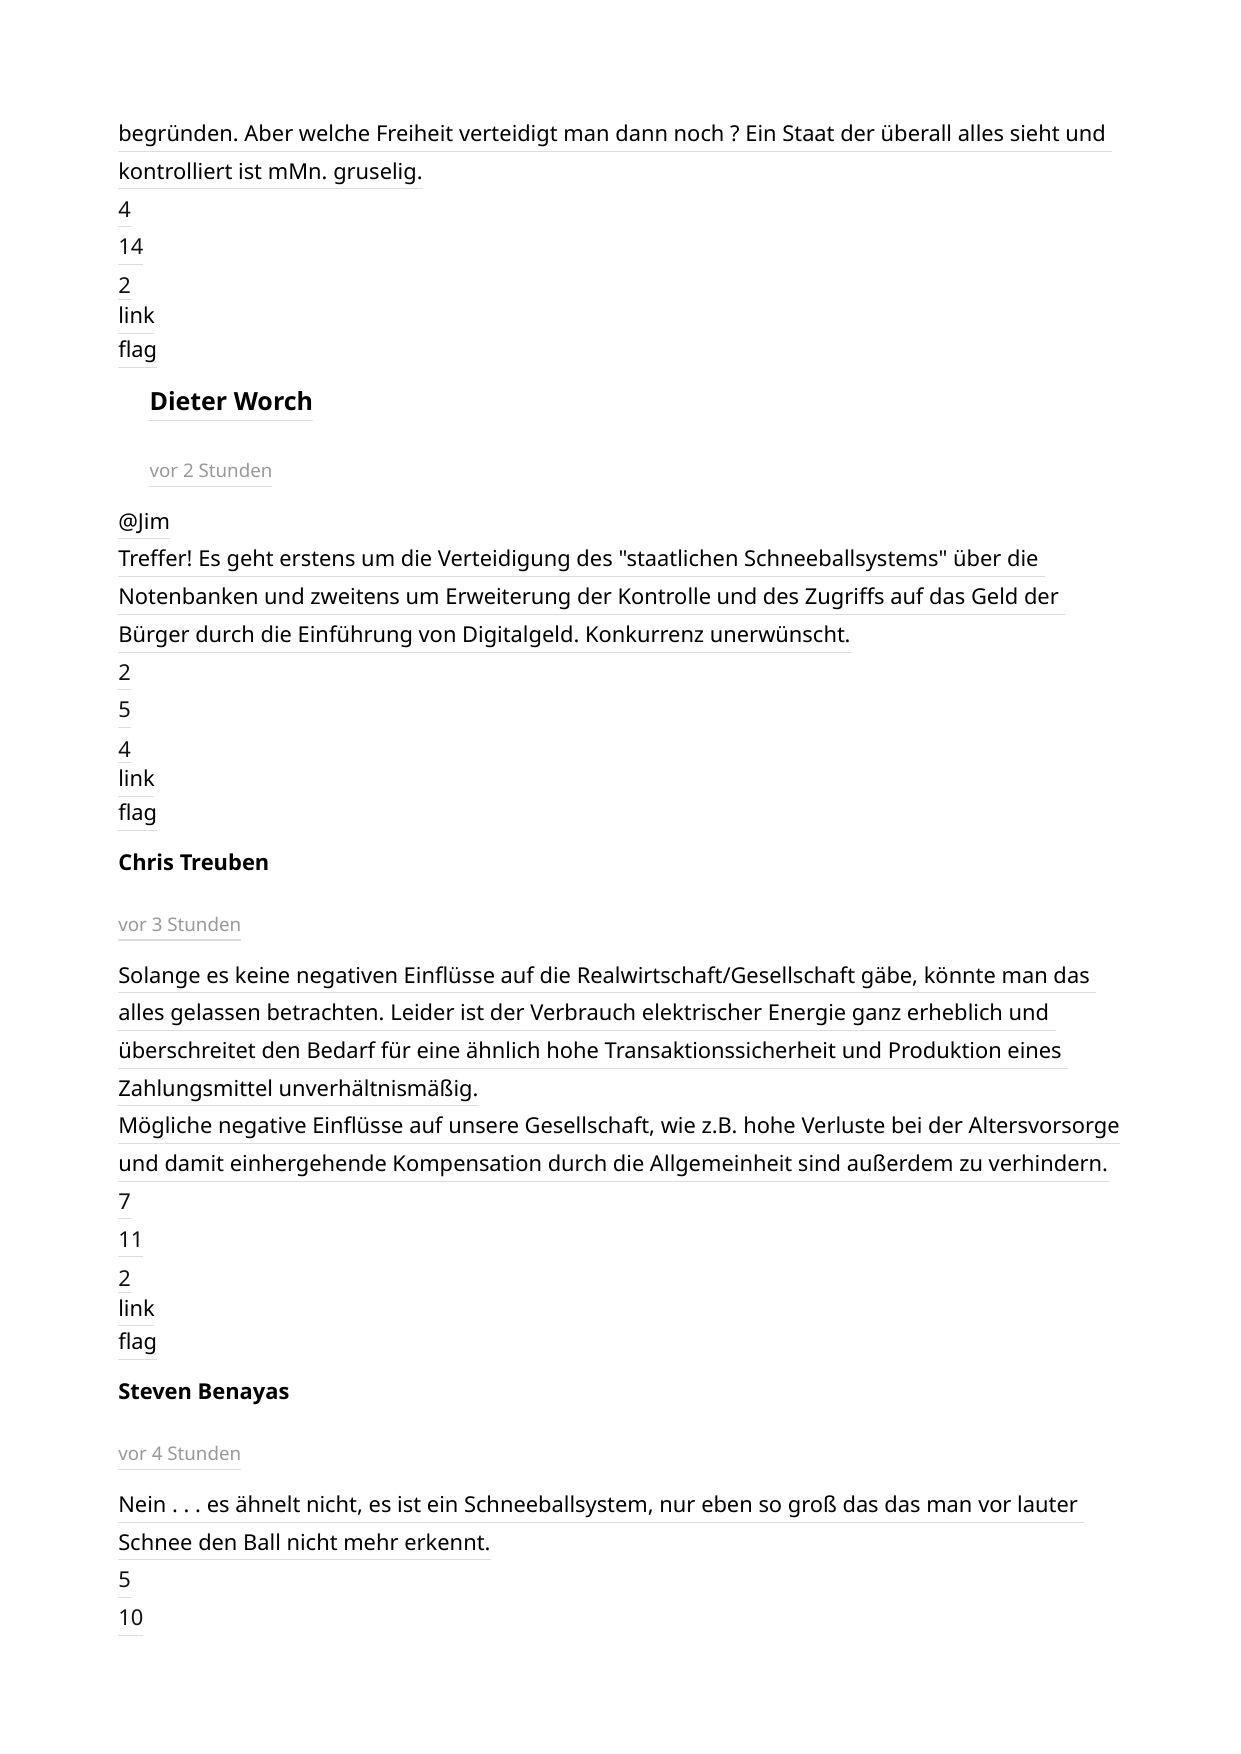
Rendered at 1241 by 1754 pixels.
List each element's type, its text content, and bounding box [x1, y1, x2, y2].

text 11 [118, 1223, 1122, 1257]
text 5 [118, 1564, 1122, 1598]
text flag [118, 797, 1122, 831]
text Chris Treuben [118, 846, 1122, 876]
text 4 [118, 732, 1122, 763]
text 5 [118, 694, 1122, 728]
text vor 3 Stunden [118, 911, 1117, 941]
text begründen. Aber welche Freiheit verteidigt man dann noch ? Ein Staat der überall alles sieht und kontrolliert ist mMn. gruselig. [118, 118, 1122, 189]
text flag [118, 334, 1122, 368]
text Steven Benayas [118, 1376, 1122, 1406]
text @Jim Treffer! Es geht erstens um die Verteidigung des "staatlichen Schneeballsystems" über die Notenbanken und zweitens um Erweiterung der Kontrolle und des Zugriffs auf das Geld der Bürger durch die Einführung von Digitalgeld. Konkurrenz unerwünscht. [118, 506, 1122, 653]
text 2 [118, 657, 1122, 690]
text link [118, 300, 1122, 334]
text 2 [118, 269, 1122, 300]
text 10 [118, 1602, 1122, 1636]
text vor 2 Stunden [149, 457, 1117, 487]
text link [118, 1293, 1122, 1326]
text vor 4 Stunden [118, 1440, 1117, 1470]
text Nein . . . es ähnelt nicht, es ist ein Schneeballsystem, nur eben so groß das das man vor lauter Schnee den Ball nicht mehr erkennt. [118, 1489, 1122, 1560]
text Dieter Worch [149, 383, 1122, 421]
text Solange es keine negativen Einflüsse auf die Realwirtschaft/Gesellschaft gäbe, könnte man das alles gelassen betrachten. Leider ist der Verbrauch elektrischer Energie ganz erheblich und überschreitet den Bedarf für eine ähnlich hohe Transaktionssicherheit und Produktion eines Zahlungsmittel unverhältnismäßig. Mögliche negative Einflüsse auf unsere Gesellschaft, wie z.B. hohe Verluste bei der Altersvorsorge und damit einhergehende Kompensation durch die Allgemeinheit sind außerdem zu verhindern. [118, 959, 1122, 1182]
text 2 [118, 1261, 1122, 1293]
text flag [118, 1326, 1122, 1360]
text link [118, 763, 1122, 797]
text 4 [118, 193, 1122, 227]
text 14 [118, 231, 1122, 265]
text 7 [118, 1186, 1122, 1219]
